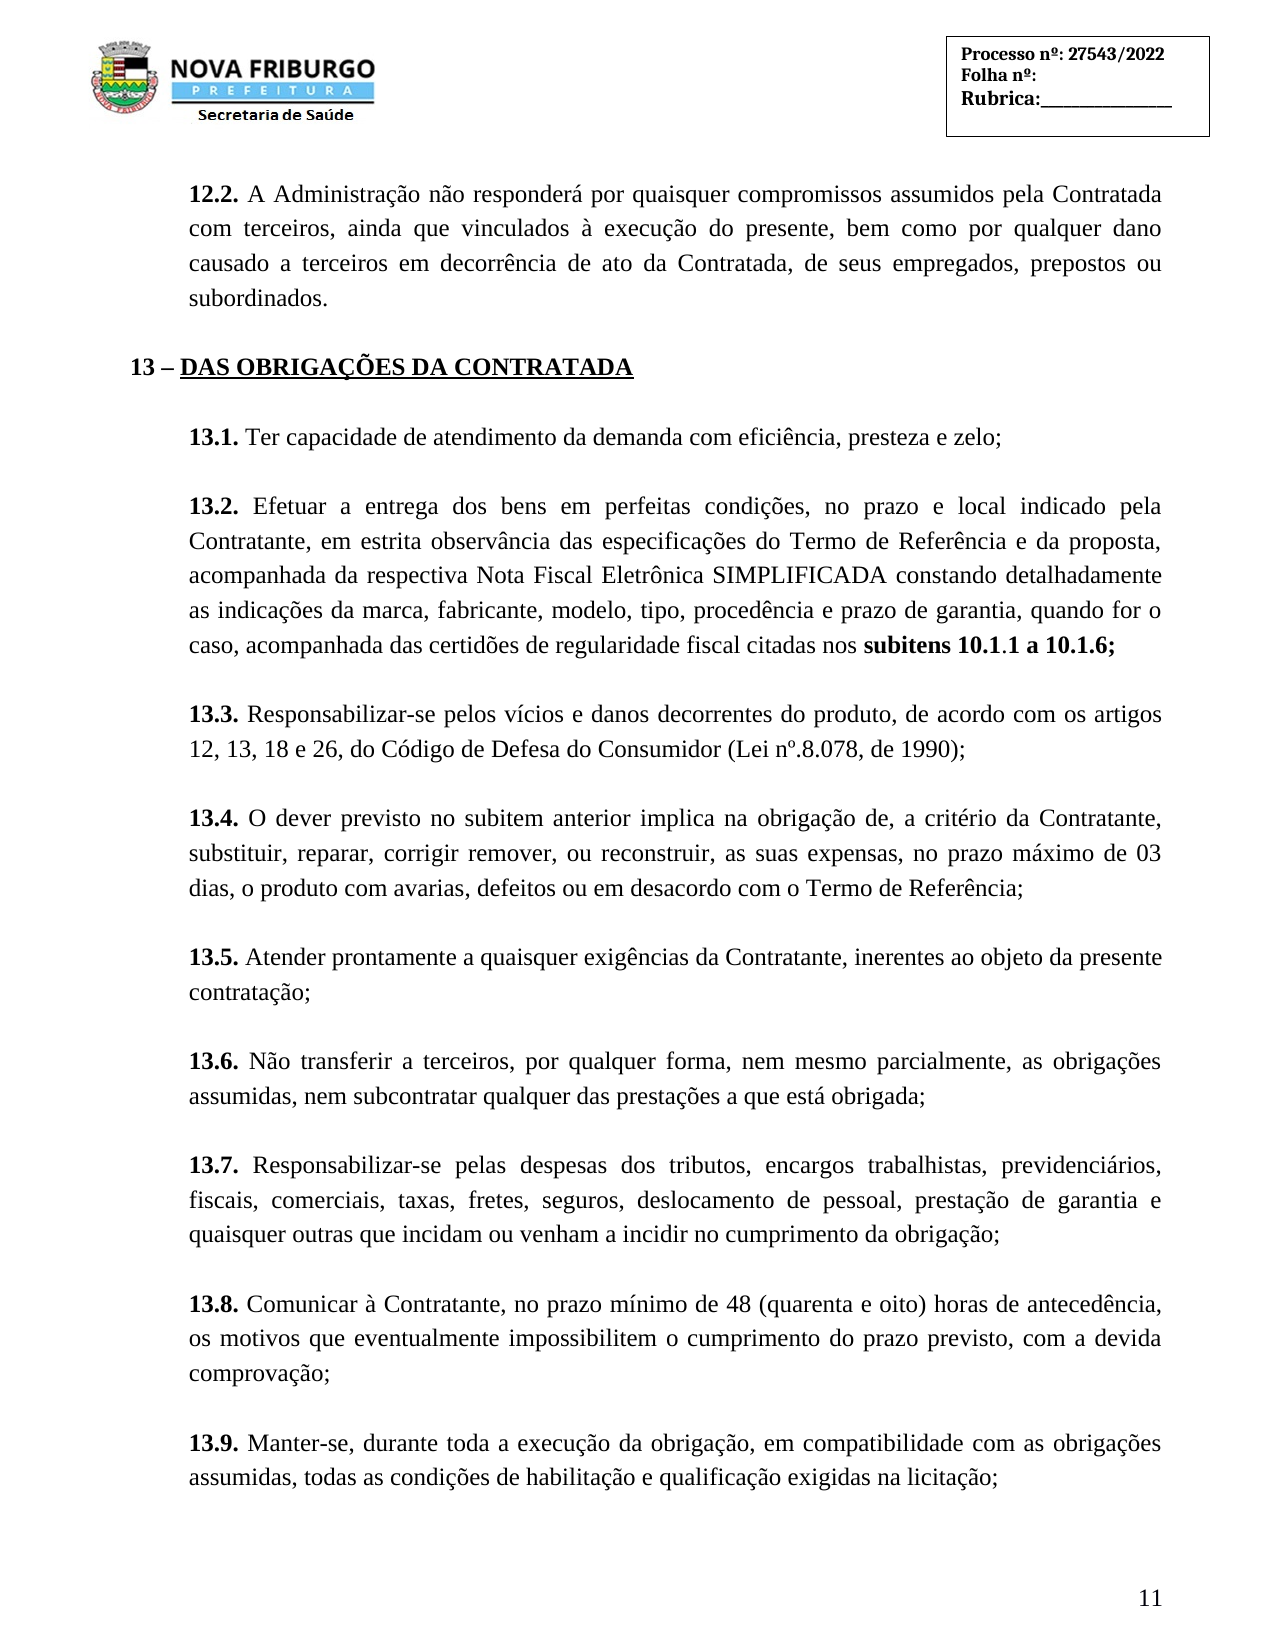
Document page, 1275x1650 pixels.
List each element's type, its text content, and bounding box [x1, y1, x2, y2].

text 13.9. Manter-se, durante toda a execução da obrigação, em compatibilidade com as obrigações assumidas, todas as condições de habilitação e qualificação exigidas na licitação; [189, 1428, 1163, 1491]
text 13.7. Responsabilizar-se pelas despesas dos tributos, encargos trabalhistas, previdenciários, fiscais, comerciais, taxas, fretes, seguros, deslocamento de pessoal, prestação de garantia e quaisquer outras que incidam ou venham a incidir no cumprimento da obrigação; [189, 1150, 1163, 1248]
text 13.6. Não transferir a terceiros, por qualquer forma, nem mesmo parcialmente, as obrigações assumidas, nem subcontratar qualquer das prestações a que está obrigada; [189, 1046, 1163, 1109]
text 13.8. Comunicar à Contratante, no prazo mínimo de 48 (quarenta e oito) horas de antecedência, os motivos que eventualmente impossibilitem o cumprimento do prazo previsto, com a devida comprovação; [189, 1289, 1163, 1387]
text 12.2. A Administração não responderá por quaisquer compromissos assumidos pela Contratada com terceiros, ainda que vinculados à execução do presente, bem como por qualquer dano causado a terceiros em decorrência de ato da Contratada, de seus empregados, prepostos ou subordinados. [189, 179, 1163, 312]
text 13.1. Ter capacidade de atendimento da demanda com eficiência, presteza e zelo; [189, 422, 1163, 450]
text 13.4. O dever previsto no subitem anterior implica na obrigação de, a critério da Contratante, substituir, reparar, corrigir remover, ou reconstruir, as suas expensas, no prazo máximo de 03 dias, o produto com avarias, defeitos ou em desacordo com o Termo de Referência; [189, 803, 1163, 901]
picture [88, 37, 376, 129]
text 13.3. Responsabilizar-se pelos vícios e danos decorrentes do produto, de acordo com os artigos 12, 13, 18 e 26, do Código de Defesa do Consumidor (Lei nº.8.078, de 1990); [189, 699, 1163, 763]
text 13.2. Efetuar a entrega dos bens em perfeitas condições, no prazo e local indicado pela Contratante, em estrita observância das especificações do Termo de Referência e da proposta, acompanhada da respectiva Nota Fiscal Eletrônica SIMPLIFICADA constando detalhadamente as indicações da marca, fabricante, modelo, tipo, procedência e prazo de garantia, quando for o caso, acompanhada das certidões de regularidade fiscal citadas nos subitens 10.1.1 a 10.1.6; [189, 491, 1163, 658]
text 13.5. Atender prontamente a quaisquer exigências da Contratante, inerentes ao objeto da presente contratação; [189, 942, 1163, 1005]
text 13 – DAS OBRIGAÇÕES DA CONTRATADA [130, 352, 1163, 381]
